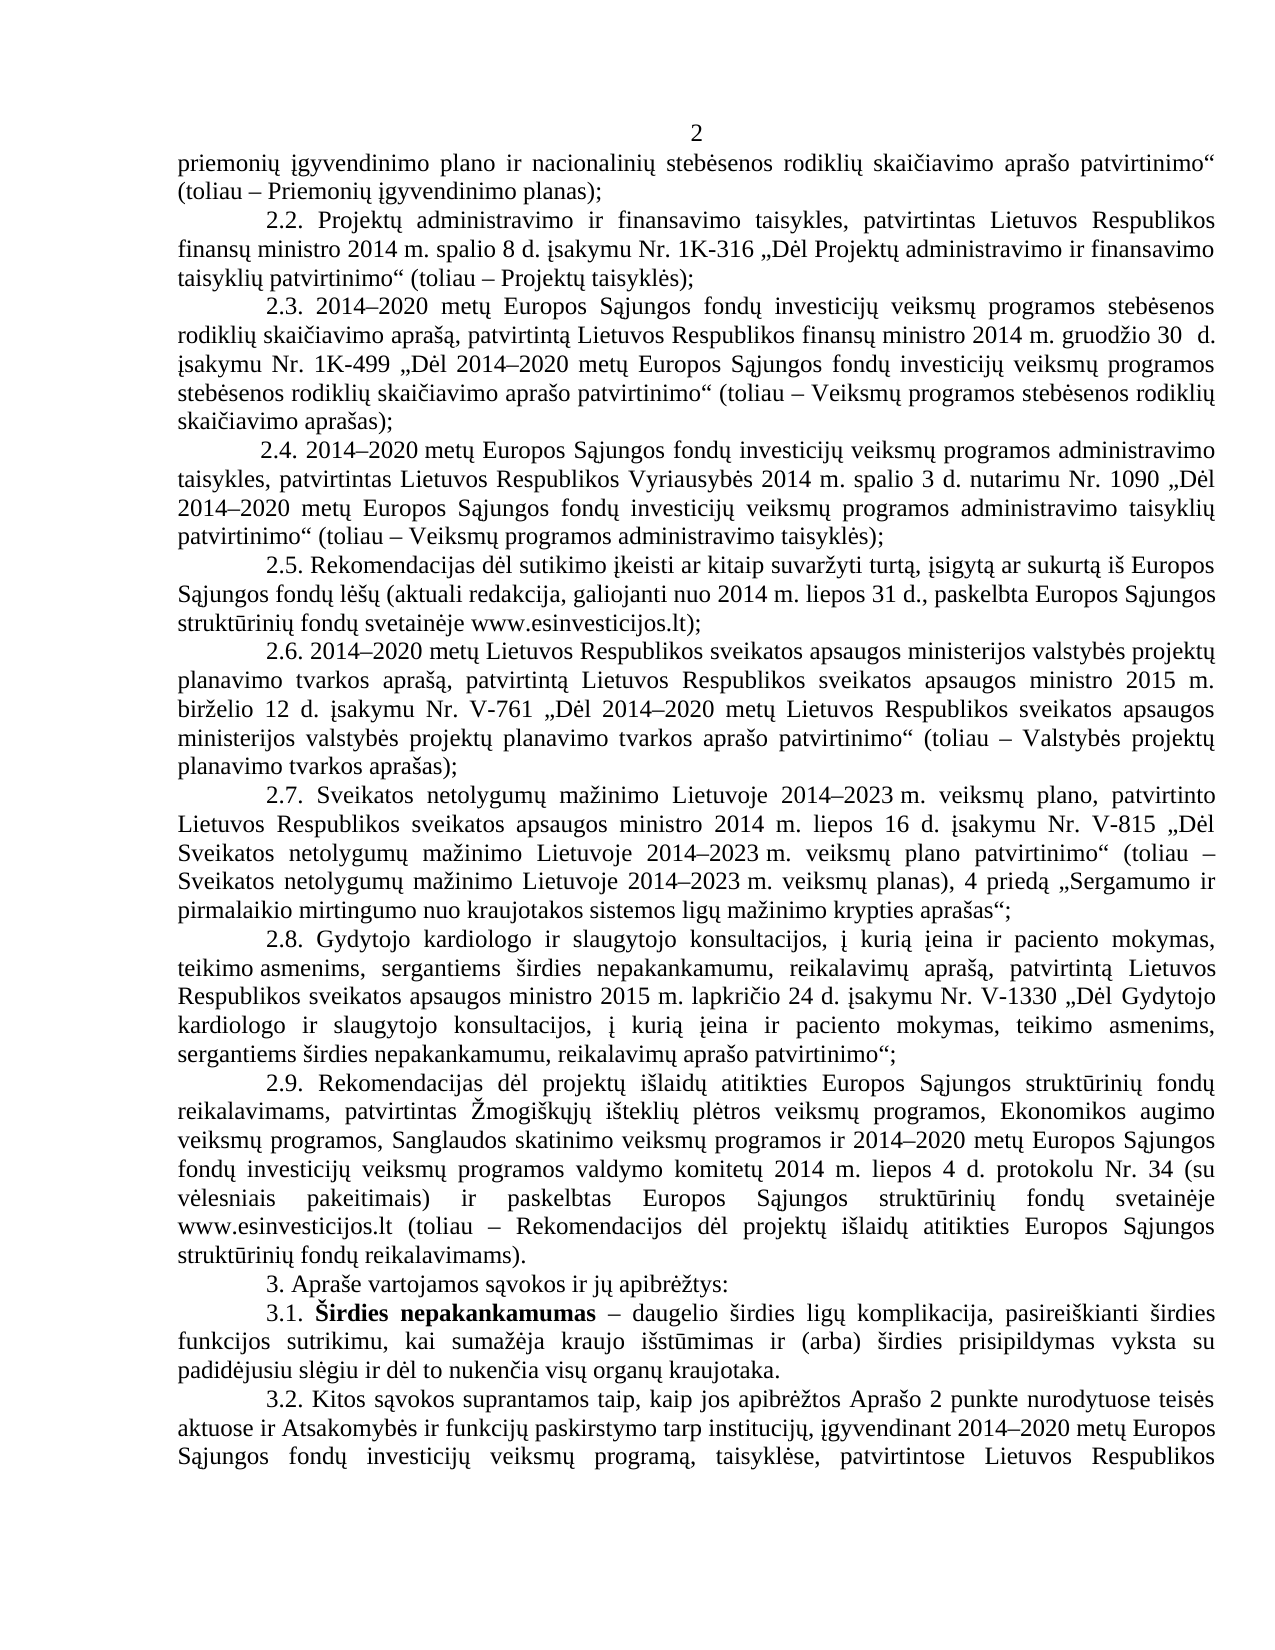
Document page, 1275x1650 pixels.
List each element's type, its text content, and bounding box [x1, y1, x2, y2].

text 2.9. Rekomendacijas dėl projektų išlaidų atitikties Europos Sąjungos struktūrinių fondų reikalavimams, patvirtintas Žmogiškųjų išteklių plėtros veiksmų programos, Ekonomikos augimo veiksmų programos, Sanglaudos skatinimo veiksmų programos ir 2014–2020 metų Europos Sąjungos fondų investicijų veiksmų programos valdymo komitetų 2014 m. liepos 4 d. protokolu Nr. 34 (su vėlesniais pakeitimais) ir paskelbtas Europos Sąjungos struktūrinių fondų svetainėje www.esinvesticijos.lt (toliau – Rekomendacijos dėl projektų išlaidų atitikties Europos Sąjungos struktūrinių fondų reikalavimams). [177, 1068, 1216, 1269]
text 2.8. Gydytojo kardiologo ir slaugytojo konsultacijos, į kurią įeina ir paciento mokymas, teikimo asmenims, sergantiems širdies nepakankamumu, reikalavimų aprašą, patvirtintą Lietuvos Respublikos sveikatos apsaugos ministro 2015 m. lapkričio 24 d. įsakymu Nr. V-1330 „Dėl Gydytojo kardiologo ir slaugytojo konsultacijos, į kurią įeina ir paciento mokymas, teikimo asmenims, sergantiems širdies nepakankamumu, reikalavimų aprašo patvirtinimo“; [177, 924, 1216, 1068]
text 2.5. Rekomendacijas dėl sutikimo įkeisti ar kitaip suvaržyti turtą, įsigytą ar sukurtą iš Europos Sąjungos fondų lėšų (aktuali redakcija, galiojanti nuo 2014 m. liepos 31 d., paskelbta Europos Sąjungos struktūrinių fondų svetainėje www.esinvesticijos.lt); [177, 550, 1216, 636]
text 2.7. Sveikatos netolygumų mažinimo Lietuvoje 2014–2023 m. veiksmų plano, patvirtinto Lietuvos Respublikos sveikatos apsaugos ministro 2014 m. liepos 16 d. įsakymu Nr. V-815 „Dėl Sveikatos netolygumų mažinimo Lietuvoje 2014–2023 m. veiksmų plano patvirtinimo“ (toliau – Sveikatos netolygumų mažinimo Lietuvoje 2014–2023 m. veiksmų planas), 4 priedą „Sergamumo ir pirmalaikio mirtingumo nuo kraujotakos sistemos ligų mažinimo krypties aprašas“; [177, 780, 1216, 924]
text 2.2. Projektų administravimo ir finansavimo taisykles, patvirtintas Lietuvos Respublikos finansų ministro 2014 m. spalio 8 d. įsakymu Nr. 1K-316 „Dėl Projektų administravimo ir finansavimo taisyklių patvirtinimo“ (toliau – Projektų taisyklės); [177, 205, 1216, 291]
text 2.6. 2014–2020 metų Lietuvos Respublikos sveikatos apsaugos ministerijos valstybės projektų planavimo tvarkos aprašą, patvirtintą Lietuvos Respublikos sveikatos apsaugos ministro 2015 m. birželio 12 d. įsakymu Nr. V-761 „Dėl 2014–2020 metų Lietuvos Respublikos sveikatos apsaugos ministerijos valstybės projektų planavimo tvarkos aprašo patvirtinimo“ (toliau – Valstybės projektų planavimo tvarkos aprašas); [177, 636, 1216, 780]
text priemonių įgyvendinimo plano ir nacionalinių stebėsenos rodiklių skaičiavimo aprašo patvirtinimo“ (toliau – Priemonių įgyvendinimo planas); [177, 148, 1216, 205]
text 3.2. Kitos sąvokos suprantamos taip, kaip jos apibrėžtos Aprašo 2 punkte nurodytuose teisės aktuose ir Atsakomybės ir funkcijų paskirstymo tarp institucijų, įgyvendinant 2014–2020 metų Europos Sąjungos fondų investicijų veiksmų programą, taisyklėse, patvirtintose Lietuvos Respublikos [177, 1384, 1216, 1470]
text 3. Apraše vartojamos sąvokos ir jų apibrėžtys: [177, 1269, 1216, 1298]
text 2.4. 2014–2020 metų Europos Sąjungos fondų investicijų veiksmų programos administravimo taisykles, patvirtintas Lietuvos Respublikos Vyriausybės 2014 m. spalio 3 d. nutarimu Nr. 1090 „Dėl 2014–2020 metų Europos Sąjungos fondų investicijų veiksmų programos administravimo taisyklių patvirtinimo“ (toliau – Veiksmų programos administravimo taisyklės); [177, 435, 1216, 550]
text 2.3. 2014–2020 metų Europos Sąjungos fondų investicijų veiksmų programos stebėsenos rodiklių skaičiavimo aprašą, patvirtintą Lietuvos Respublikos finansų ministro 2014 m. gruodžio 30 d. įsakymu Nr. 1K-499 „Dėl 2014–2020 metų Europos Sąjungos fondų investicijų veiksmų programos stebėsenos rodiklių skaičiavimo aprašo patvirtinimo“ (toliau – Veiksmų programos stebėsenos rodiklių skaičiavimo aprašas); [177, 291, 1216, 435]
text 3.1. Širdies nepakankamumas – daugelio širdies ligų komplikacija, pasireiškianti širdies funkcijos sutrikimu, kai sumažėja kraujo išstūmimas ir (arba) širdies prisipildymas vyksta su padidėjusiu slėgiu ir dėl to nukenčia visų organų kraujotaka. [177, 1298, 1216, 1384]
